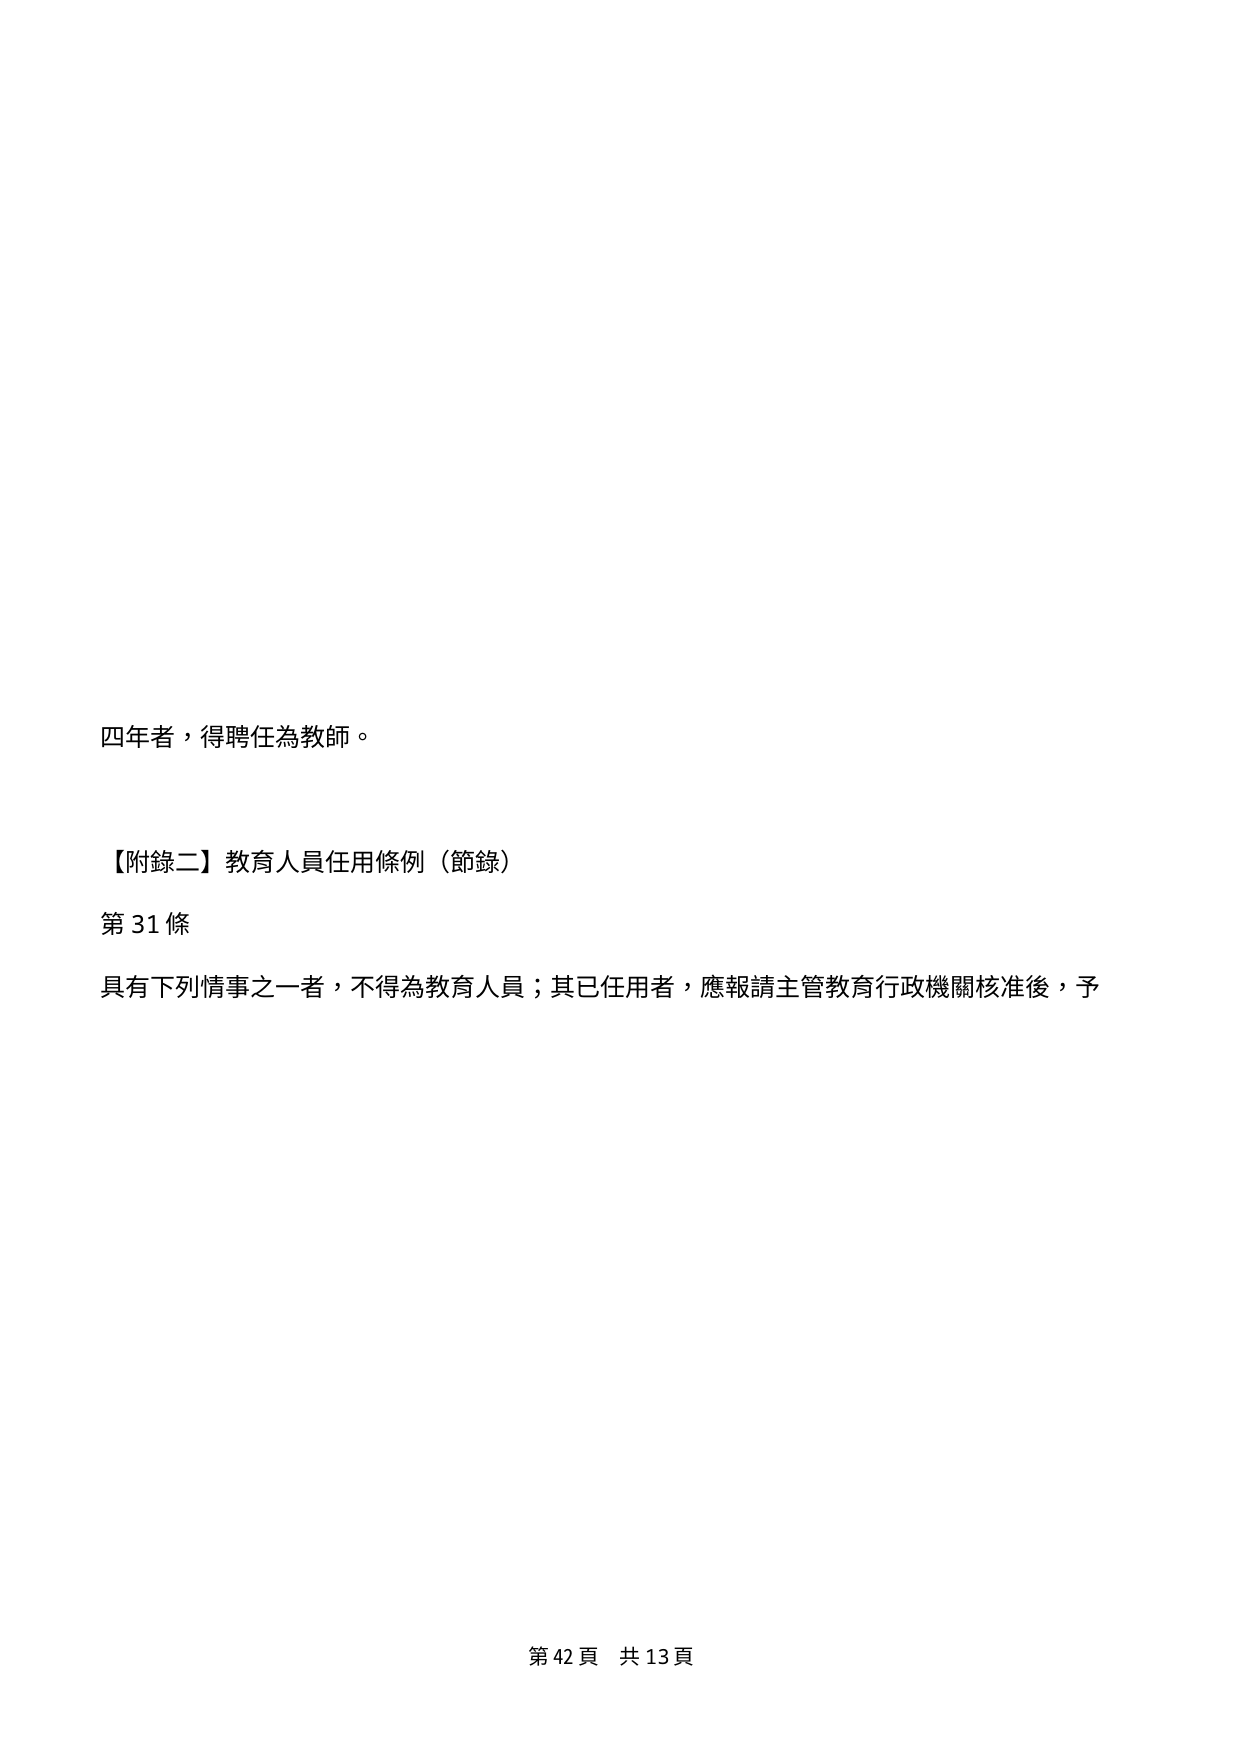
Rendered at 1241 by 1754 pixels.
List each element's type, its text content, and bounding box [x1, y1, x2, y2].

text 【附錄二】教育人員任用條例（節錄） [100, 818, 1122, 881]
text 四年者，得聘任為教師。 [100, 693, 1122, 756]
text 第31條 [100, 881, 1122, 943]
text 具有下列情事之一者，不得為教育人員；其已任用者，應報請主管教育行政機關核准後，予 [100, 943, 1122, 1006]
